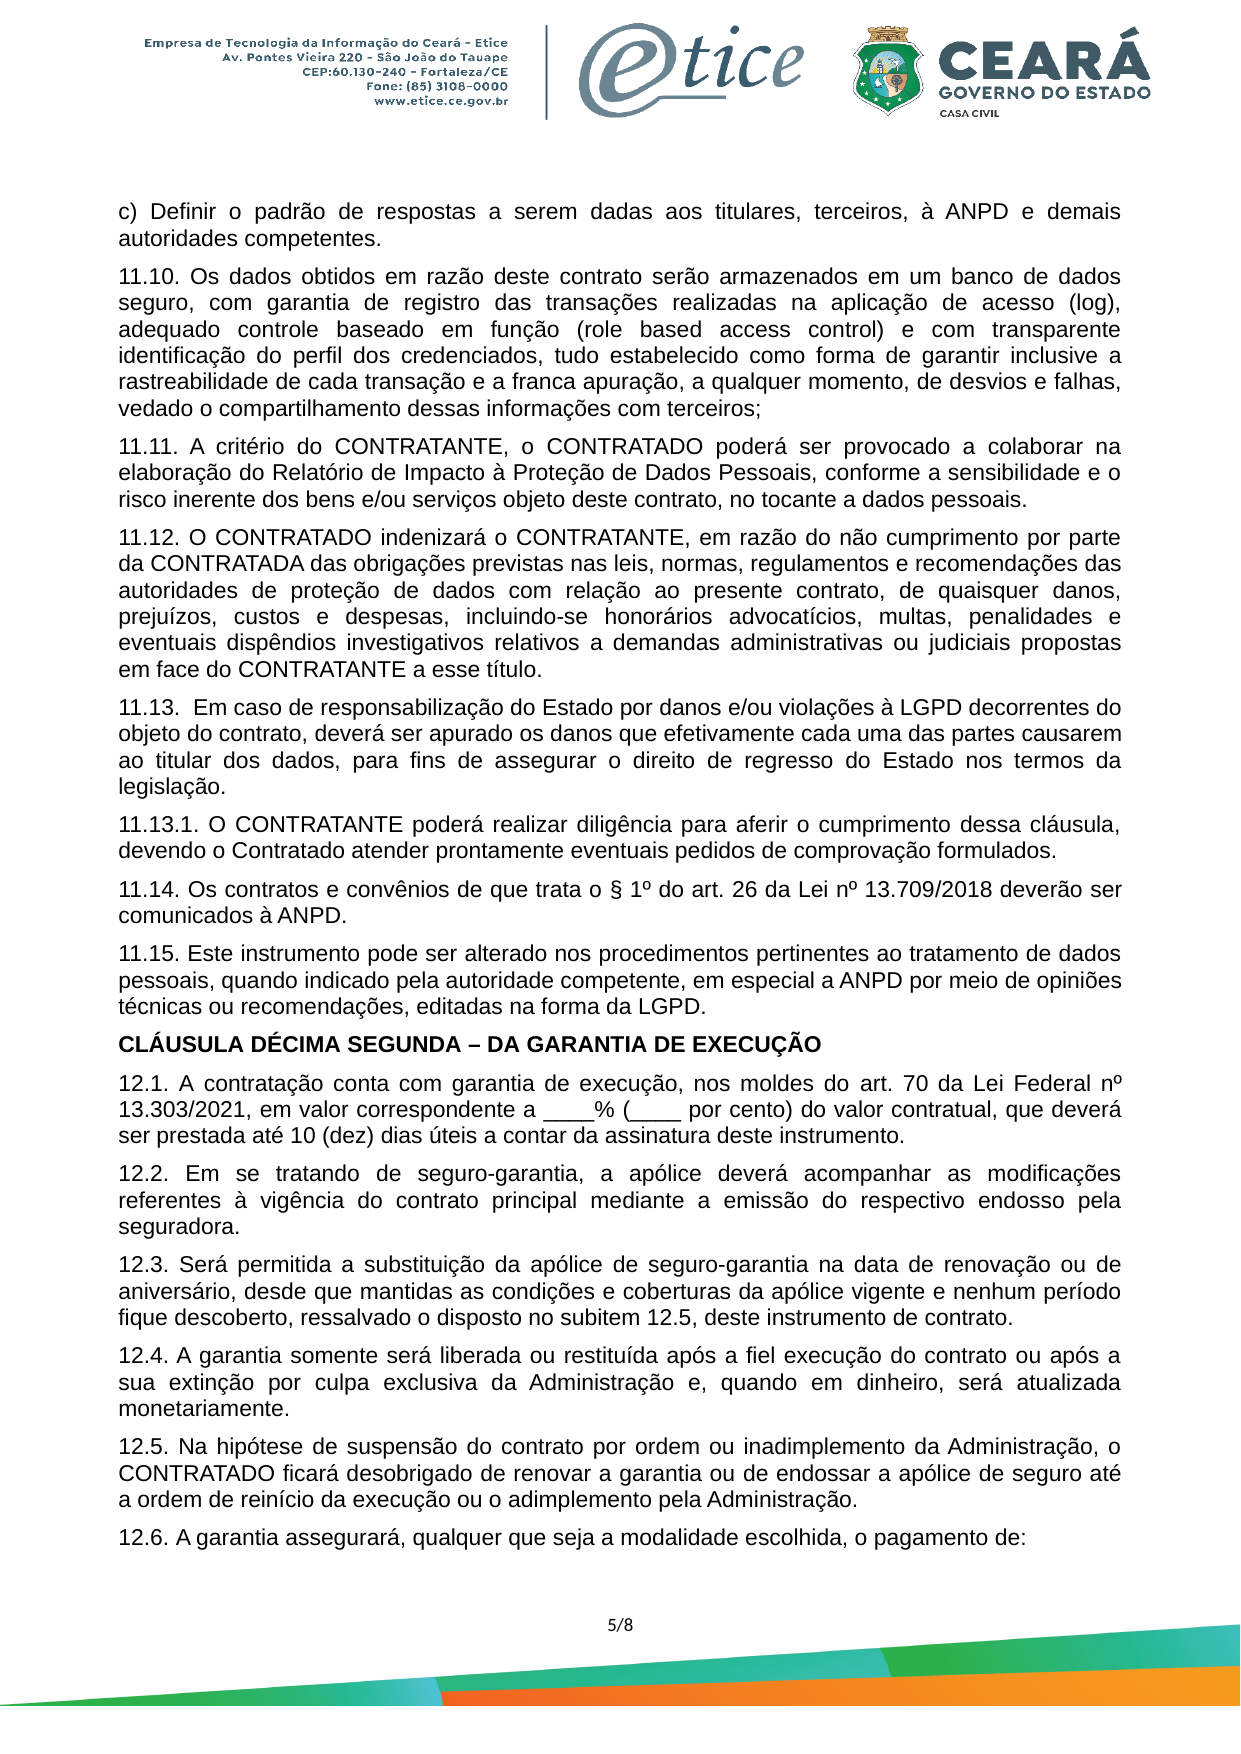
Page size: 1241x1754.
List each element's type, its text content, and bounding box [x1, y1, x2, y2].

text 12.2. Em se tratando de seguro-garantia, a apólice deverá acompanhar as modificações referentes à vigência do contrato principal mediante a emissão do respectivo endosso pela seguradora. [118, 1160, 1122, 1239]
text 12.5. Na hipótese de suspensão do contrato por ordem ou inadimplemento da Administração, o CONTRATADO ficará desobrigado de renovar a garantia ou de endossar a apólice de seguro até a ordem de reinício da execução ou o adimplemento pela Administração. [118, 1433, 1122, 1512]
text 11.13.1. O CONTRATANTE poderá realizar diligência para aferir o cumprimento dessa cláusula, devendo o Contratado atender prontamente eventuais pedidos de comprovação formulados. [118, 811, 1122, 864]
text 11.14. Os contratos e convênios de que trata o § 1º do art. 26 da Lei nº 13.709/2018 deverão ser comunicados à ANPD. [118, 876, 1122, 928]
text 12.3. Será permitida a substituição da apólice de seguro-garantia na data de renovação ou de aniversário, desde que mantidas as condições e coberturas da apólice vigente e nenhum período fique descoberto, ressalvado o disposto no subitem 12.5, deste instrumento de contrato. [118, 1251, 1122, 1330]
text 12.4. A garantia somente será liberada ou restituída após a fiel execução do contrato ou após a sua extinção por culpa exclusiva da Administração e, quando em dinheiro, será atualizada monetariamente. [118, 1342, 1122, 1421]
text 11.13. Em caso de responsabilização do Estado por danos e/ou violações à LGPD decorrentes do objeto do contrato, deverá ser apurado os danos que efetivamente cada uma das partes causarem ao titular dos dados, para fins de assegurar o direito de regresso do Estado nos termos da legislação. [118, 694, 1122, 799]
picture [146, 23, 1149, 120]
text 11.10. Os dados obtidos em razão deste contrato serão armazenados em um banco de dados seguro, com garantia de registro das transações realizadas na aplicação de acesso (log), adequado controle baseado em função (role based access control) e com transparente identificação do perfil dos credenciados, tudo estabelecido como forma de garantir inclusive a rastreabilidade de cada transação e a franca apuração, a qualquer momento, de desvios e falhas, vedado o compartilhamento dessas informações com terceiros; [118, 263, 1122, 421]
text 11.11. A critério do CONTRATANTE, o CONTRATADO poderá ser provocado a colaborar na elaboração do Relatório de Impacto à Proteção de Dados Pessoais, conforme a sensibilidade e o risco inerente dos bens e/ou serviços objeto deste contrato, no tocante a dados pessoais. [118, 433, 1122, 512]
text 11.12. O CONTRATADO indenizará o CONTRATANTE, em razão do não cumprimento por parte da CONTRATADA das obrigações previstas nas leis, normas, regulamentos e recomendações das autoridades de proteção de dados com relação ao presente contrato, de quaisquer danos, prejuízos, custos e despesas, incluindo-se honorários advocatícios, multas, penalidades e eventuais dispêndios investigativos relativos a demandas administrativas ou judiciais propostas em face do CONTRATANTE a esse título. [118, 524, 1122, 682]
text 12.1. A contratação conta com garantia de execução, nos moldes do art. 70 da Lei Federal nº 13.303/2021, em valor correspondente a ____% (____ por cento) do valor contratual, que deverá ser prestada até 10 (dez) dias úteis a contar da assinatura deste instrumento. [118, 1069, 1122, 1148]
text 11.15. Este instrumento pode ser alterado nos procedimentos pertinentes ao tratamento de dados pessoais, quando indicado pela autoridade competente, em especial a ANPD por meio de opiniões técnicas ou recomendações, editadas na forma da LGPD. [118, 940, 1122, 1019]
text CLÁUSULA DÉCIMA SEGUNDA – DA GARANTIA DE EXECUÇÃO [118, 1031, 1122, 1058]
text 12.6. A garantia assegurará, qualquer que seja a modalidade escolhida, o pagamento de: [118, 1524, 1122, 1551]
picture [0, 1621, 1241, 1707]
text c) Definir o padrão de respostas a serem dadas aos titulares, terceiros, à ANPD e demais autoridades competentes. [118, 198, 1122, 251]
